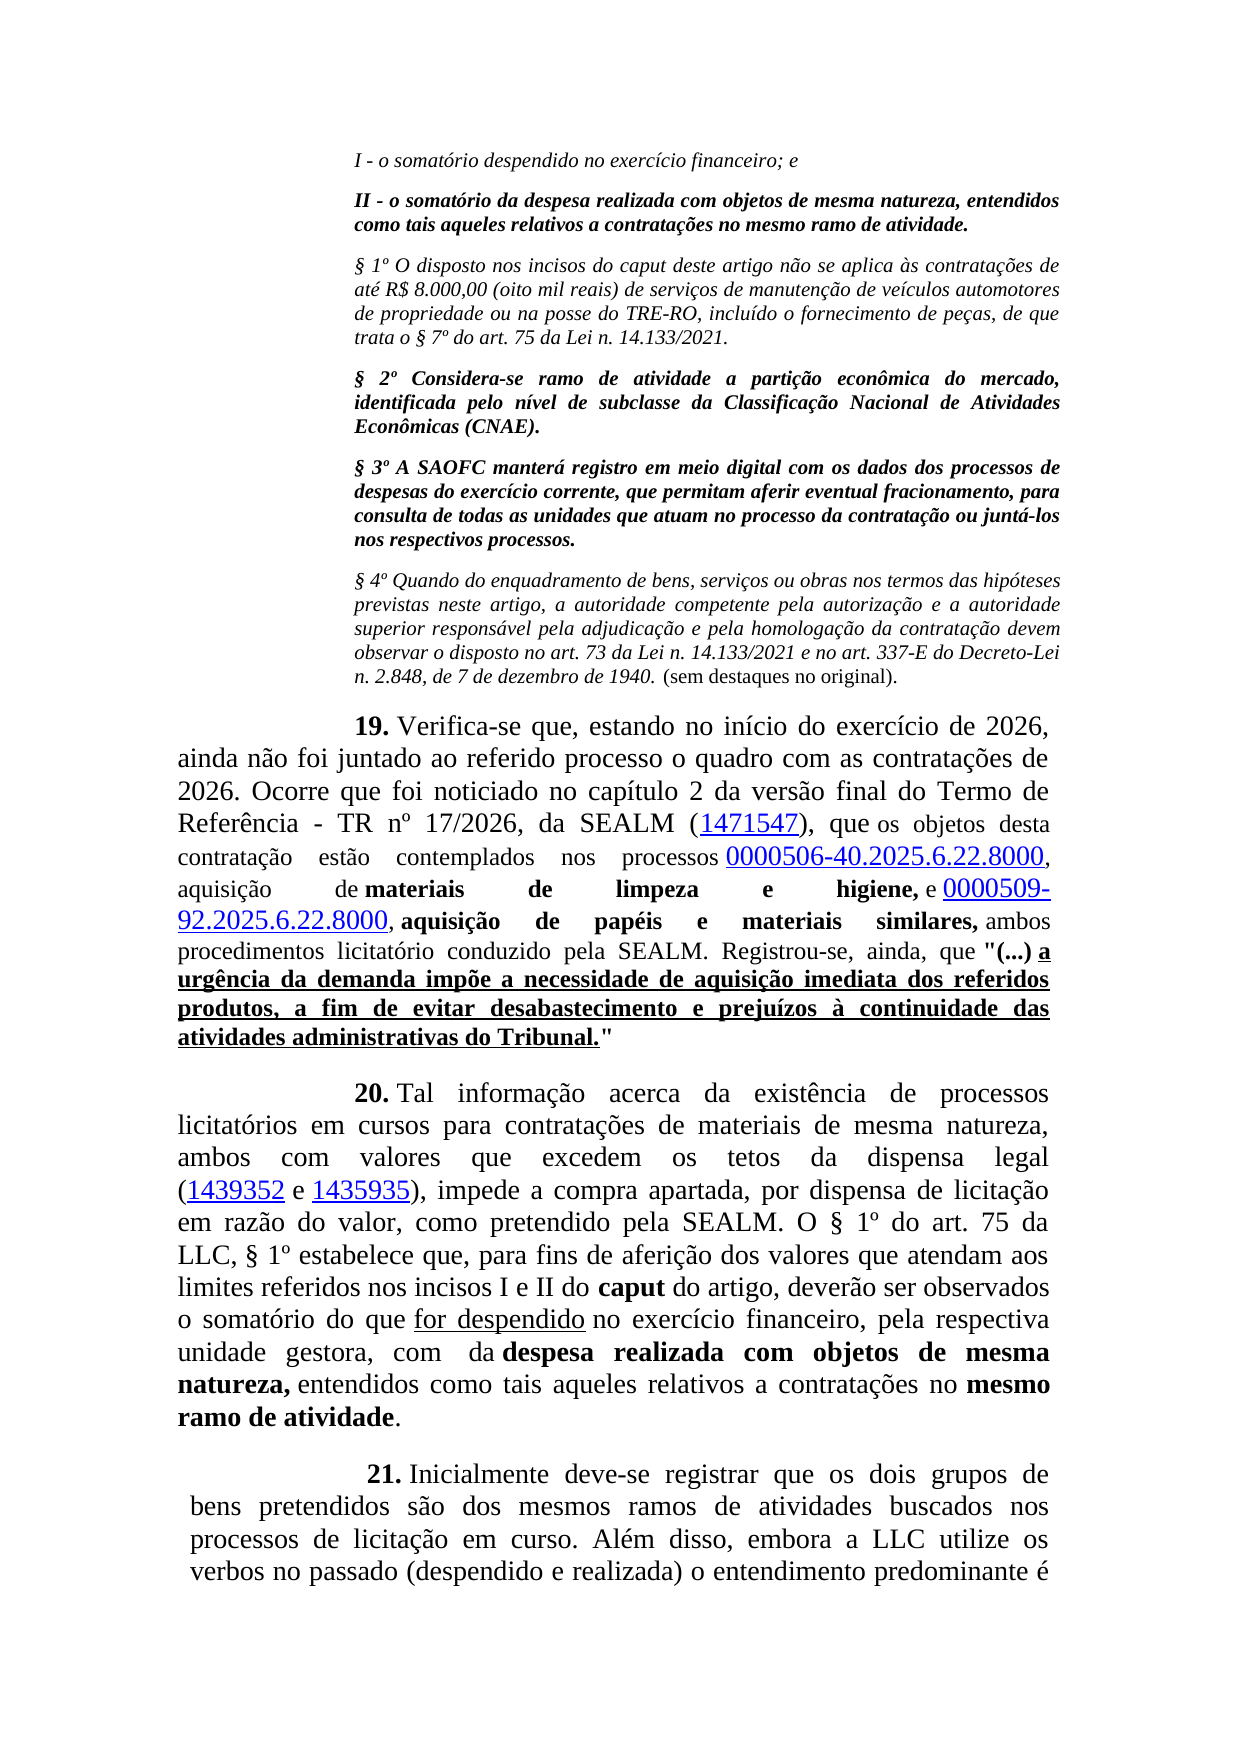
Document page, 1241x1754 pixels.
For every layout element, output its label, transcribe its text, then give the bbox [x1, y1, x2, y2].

text § 4º Quando do enquadramento de bens, serviços ou obras nos termos das hipóteses previstas neste artigo, a autoridade competente pela autorização e a autoridade superior responsável pela adjudicação e pela homologação da contratação devem observar o disposto no art. 73 da Lei n. 14.133/2021 e no art. 337-E do Decreto-Lei n. 2.848, de 7 de dezembro de 1940. (sem destaques no original). [354, 568, 1063, 688]
text I - o somatório despendido no exercício financeiro; e [354, 148, 1063, 172]
text 20. Tal informação acerca da existência de processos licitatórios em cursos para contratações de materiais de mesma natureza, ambos com valores que excedem os tetos da dispensa legal (1439352 e 1435935), impede a compra apartada, por dispensa de licitação em razão do valor, como pretendido pela SEALM. O § 1º do art. 75 da LLC, § 1º estabelece que, para fins de aferição dos valores que atendam aos limites referidos nos incisos I e II do caput do artigo, deverão ser observados o somatório do que for despendido no exercício financeiro, pela respectiva unidade gestora, com da despesa realizada com objetos de mesma natureza, entendidos como tais aqueles relativos a contratações no mesmo ramo de atividade. [177, 1076, 1051, 1432]
text 21. Inicialmente deve-se registrar que os dois grupos de bens pretendidos são dos mesmos ramos de atividades buscados nos processos de licitação em curso. Além disso, embora a LLC utilize os verbos no passado (despendido e realizada) o entendimento predominante é [190, 1457, 1051, 1587]
text § 1º O disposto nos incisos do caput deste artigo não se aplica às contratações de até R$ 8.000,00 (oito mil reais) de serviços de manutenção de veículos automotores de propriedade ou na posse do TRE-RO, incluído o fornecimento de peças, de que trata o § 7º do art. 75 da Lei n. 14.133/2021. [354, 253, 1063, 349]
text § 2º Considera-se ramo de atividade a partição econômica do mercado, identificada pelo nível de subclasse da Classificação Nacional de Atividades Econômicas (CNAE). [354, 366, 1063, 438]
text II - o somatório da despesa realizada com objetos de mesma natureza, entendidos como tais aqueles relativos a contratações no mesmo ramo de atividade. [354, 188, 1063, 236]
text 19. Verifica-se que, estando no início do exercício de 2026, ainda não foi juntado ao referido processo o quadro com as contratações de 2026. Ocorre que foi noticiado no capítulo 2 da versão final do Termo de Referência - TR nº 17/2026, da SEALM (1471547), que os objetos desta contratação estão contemplados nos processos 0000506-40.2025.6.22.8000, aquisição de materiais de limpeza e higiene, e 0000509-92.2025.6.22.8000, aquisição de papéis e materiais similares, ambos procedimentos licitatório conduzido pela SEALM. Registrou-se, ainda, que "(...) a urgência da demanda impõe a necessidade de aquisição imediata dos referidos produtos, a fim de evitar desabastecimento e prejuízos à continuidade das atividades administrativas do Tribunal." [177, 709, 1051, 1051]
text § 3º A SAOFC manterá registro em meio digital com os dados dos processos de despesas do exercício corrente, que permitam aferir eventual fracionamento, para consulta de todas as unidades que atuam no processo da contratação ou juntá-los nos respectivos processos. [354, 455, 1063, 551]
